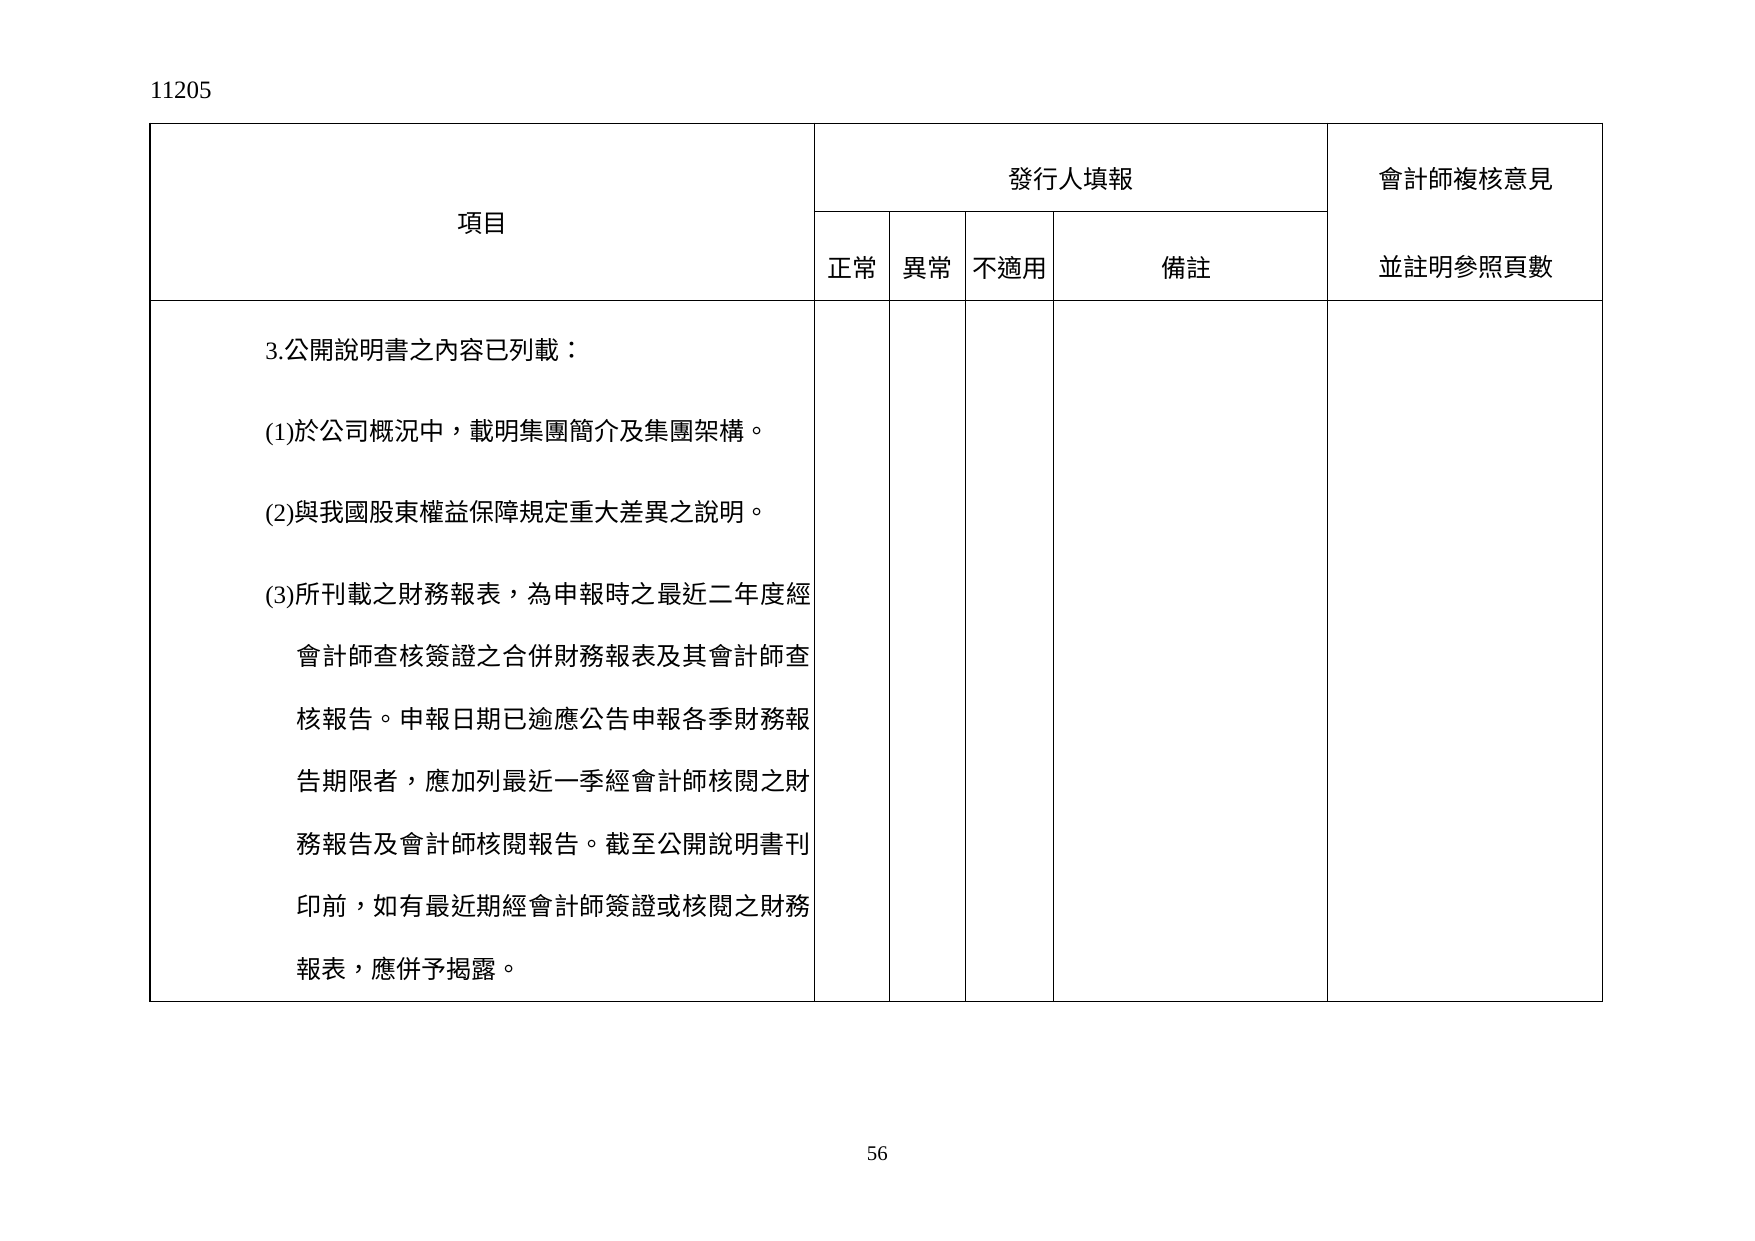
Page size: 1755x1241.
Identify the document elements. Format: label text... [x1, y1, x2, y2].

table_cell [815, 301, 889, 1001]
table_cell [1328, 301, 1602, 1001]
table_cell [1054, 301, 1327, 1001]
table_cell 備註 [1054, 212, 1327, 299]
table_cell [890, 301, 965, 1001]
table_cell 3.公開說明書之內容已列載： (1)於公司概況中，載明集團簡介及集團架構。 (2)與我國股東權益保障規定重大差異之說明。 (3)所刊載之財務報表，為申報時之最近二年度經會計師查核簽證之合併財務報表及其會計師查核報告。申報日期已逾應公告申報各季財務報告期限者，應加列最近一季經會計師核閱之財務報告及會計師核閱報告。截至公開說明書刊印前，如有最近期經會計師簽證或核閱之財務報表，應併予揭露。 [151, 301, 814, 1001]
table_header 發行人填報 [815, 124, 1327, 211]
table_cell 異常 [890, 212, 965, 299]
table_cell 不適用 [966, 212, 1053, 299]
table_cell [966, 301, 1053, 1001]
table_header 項目 [151, 124, 814, 299]
table_cell 正常 [815, 212, 889, 299]
table_header 會計師複核意見 並註明參照頁數 [1328, 124, 1602, 299]
